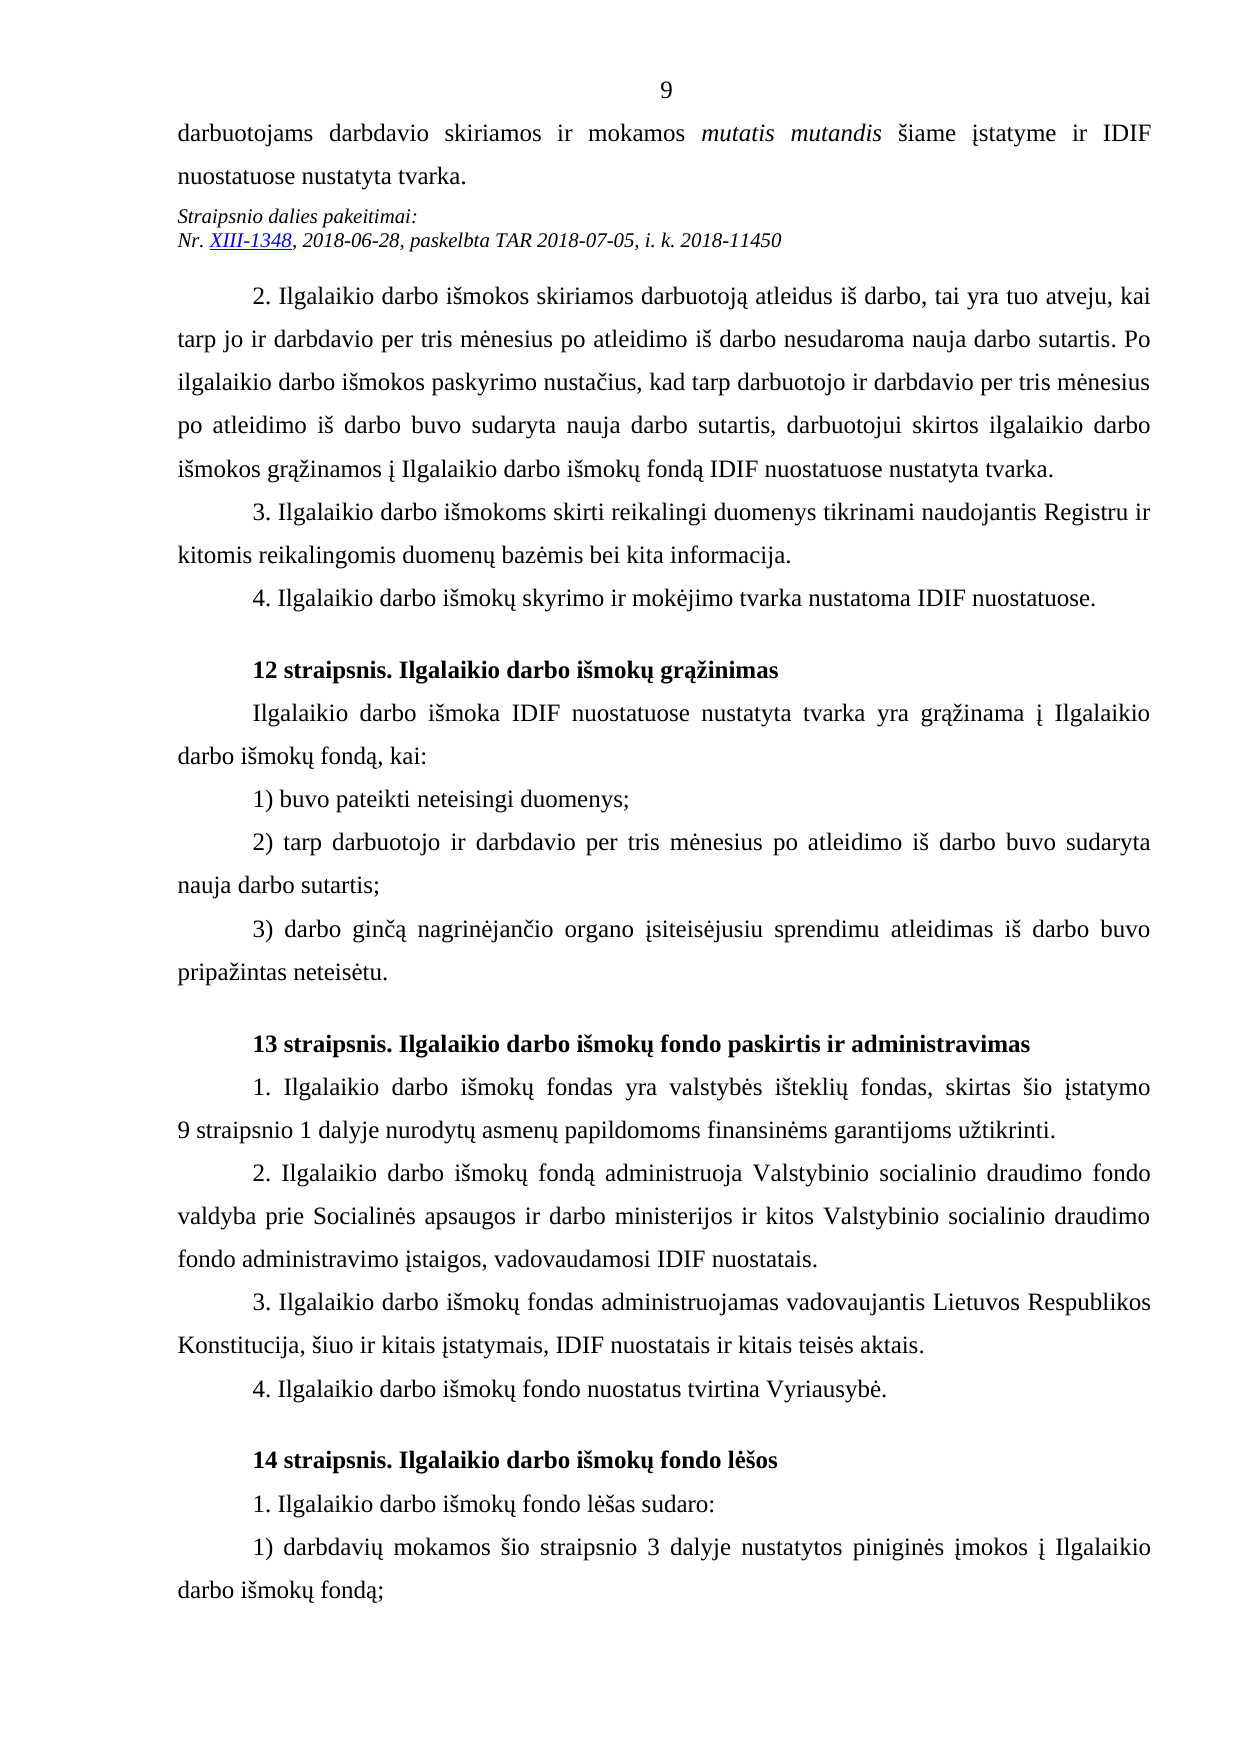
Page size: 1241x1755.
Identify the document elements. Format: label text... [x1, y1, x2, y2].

text 3. Ilgalaikio darbo išmokoms skirti reikalingi duomenys tikrinami naudojantis Registru ir kitomis reikalingomis duomenų bazėmis bei kita informacija. [177, 497, 1152, 569]
text 3) darbo ginčą nagrinėjančio organo įsiteisėjusiu sprendimu atleidimas iš darbo buvo pripažintas neteisėtu. [177, 914, 1152, 986]
text 4. Ilgalaikio darbo išmokų skyrimo ir mokėjimo tvarka nustatoma IDIF nuostatuose. [177, 583, 1152, 612]
text 1. Ilgalaikio darbo išmokų fondas yra valstybės išteklių fondas, skirtas šio įstatymo 9 straipsnio 1 dalyje nurodytų asmenų papildomoms finansinėms garantijoms užtikrinti. [177, 1072, 1152, 1144]
text Nr. XIII-1348, 2018-06-28, paskelbta TAR 2018-07-05, i. k. 2018-11450 [177, 228, 1152, 252]
text 12 straipsnis. Ilgalaikio darbo išmokų grąžinimas [177, 655, 1152, 684]
text darbuotojams darbdavio skiriamos ir mokamos mutatis mutandis šiame įstatyme ir IDIF nuostatuose nustatyta tvarka. [177, 118, 1152, 190]
text 14 straipsnis. Ilgalaikio darbo išmokų fondo lėšos [177, 1446, 1152, 1474]
text 3. Ilgalaikio darbo išmokų fondas administruojamas vadovaujantis Lietuvos Respublikos Konstitucija, šiuo ir kitais įstatymais, IDIF nuostatais ir kitais teisės aktais. [177, 1287, 1152, 1359]
text 2. Ilgalaikio darbo išmokos skiriamos darbuotoją atleidus iš darbo, tai yra tuo atveju, kai tarp jo ir darbdavio per tris mėnesius po atleidimo iš darbo nesudaroma nauja darbo sutartis. Po ilgalaikio darbo išmokos paskyrimo nustačius, kad tarp darbuotojo ir darbdavio per tris mėnesius po atleidimo iš darbo buvo sudaryta nauja darbo sutartis, darbuotojui skirtos ilgalaikio darbo išmokos grąžinamos į Ilgalaikio darbo išmokų fondą IDIF nuostatuose nustatyta tvarka. [177, 281, 1152, 482]
text 1) buvo pateikti neteisingi duomenys; [177, 784, 1152, 813]
text 1. Ilgalaikio darbo išmokų fondo lėšas sudaro: [177, 1489, 1152, 1517]
text Ilgalaikio darbo išmoka IDIF nuostatuose nustatyta tvarka yra grąžinama į Ilgalaikio darbo išmokų fondą, kai: [177, 698, 1152, 770]
text 4. Ilgalaikio darbo išmokų fondo nuostatus tvirtina Vyriausybė. [177, 1374, 1152, 1402]
text 2. Ilgalaikio darbo išmokų fondą administruoja Valstybinio socialinio draudimo fondo valdyba prie Socialinės apsaugos ir darbo ministerijos ir kitos Valstybinio socialinio draudimo fondo administravimo įstaigos, vadovaudamosi IDIF nuostatais. [177, 1158, 1152, 1273]
text Straipsnio dalies pakeitimai: [177, 204, 1152, 228]
text 2) tarp darbuotojo ir darbdavio per tris mėnesius po atleidimo iš darbo buvo sudaryta nauja darbo sutartis; [177, 827, 1152, 899]
text 1) darbdavių mokamos šio straipsnio 3 dalyje nustatytos piniginės įmokos į Ilgalaikio darbo išmokų fondą; [177, 1532, 1152, 1604]
text 13 straipsnis. Ilgalaikio darbo išmokų fondo paskirtis ir administravimas [177, 1029, 1152, 1057]
